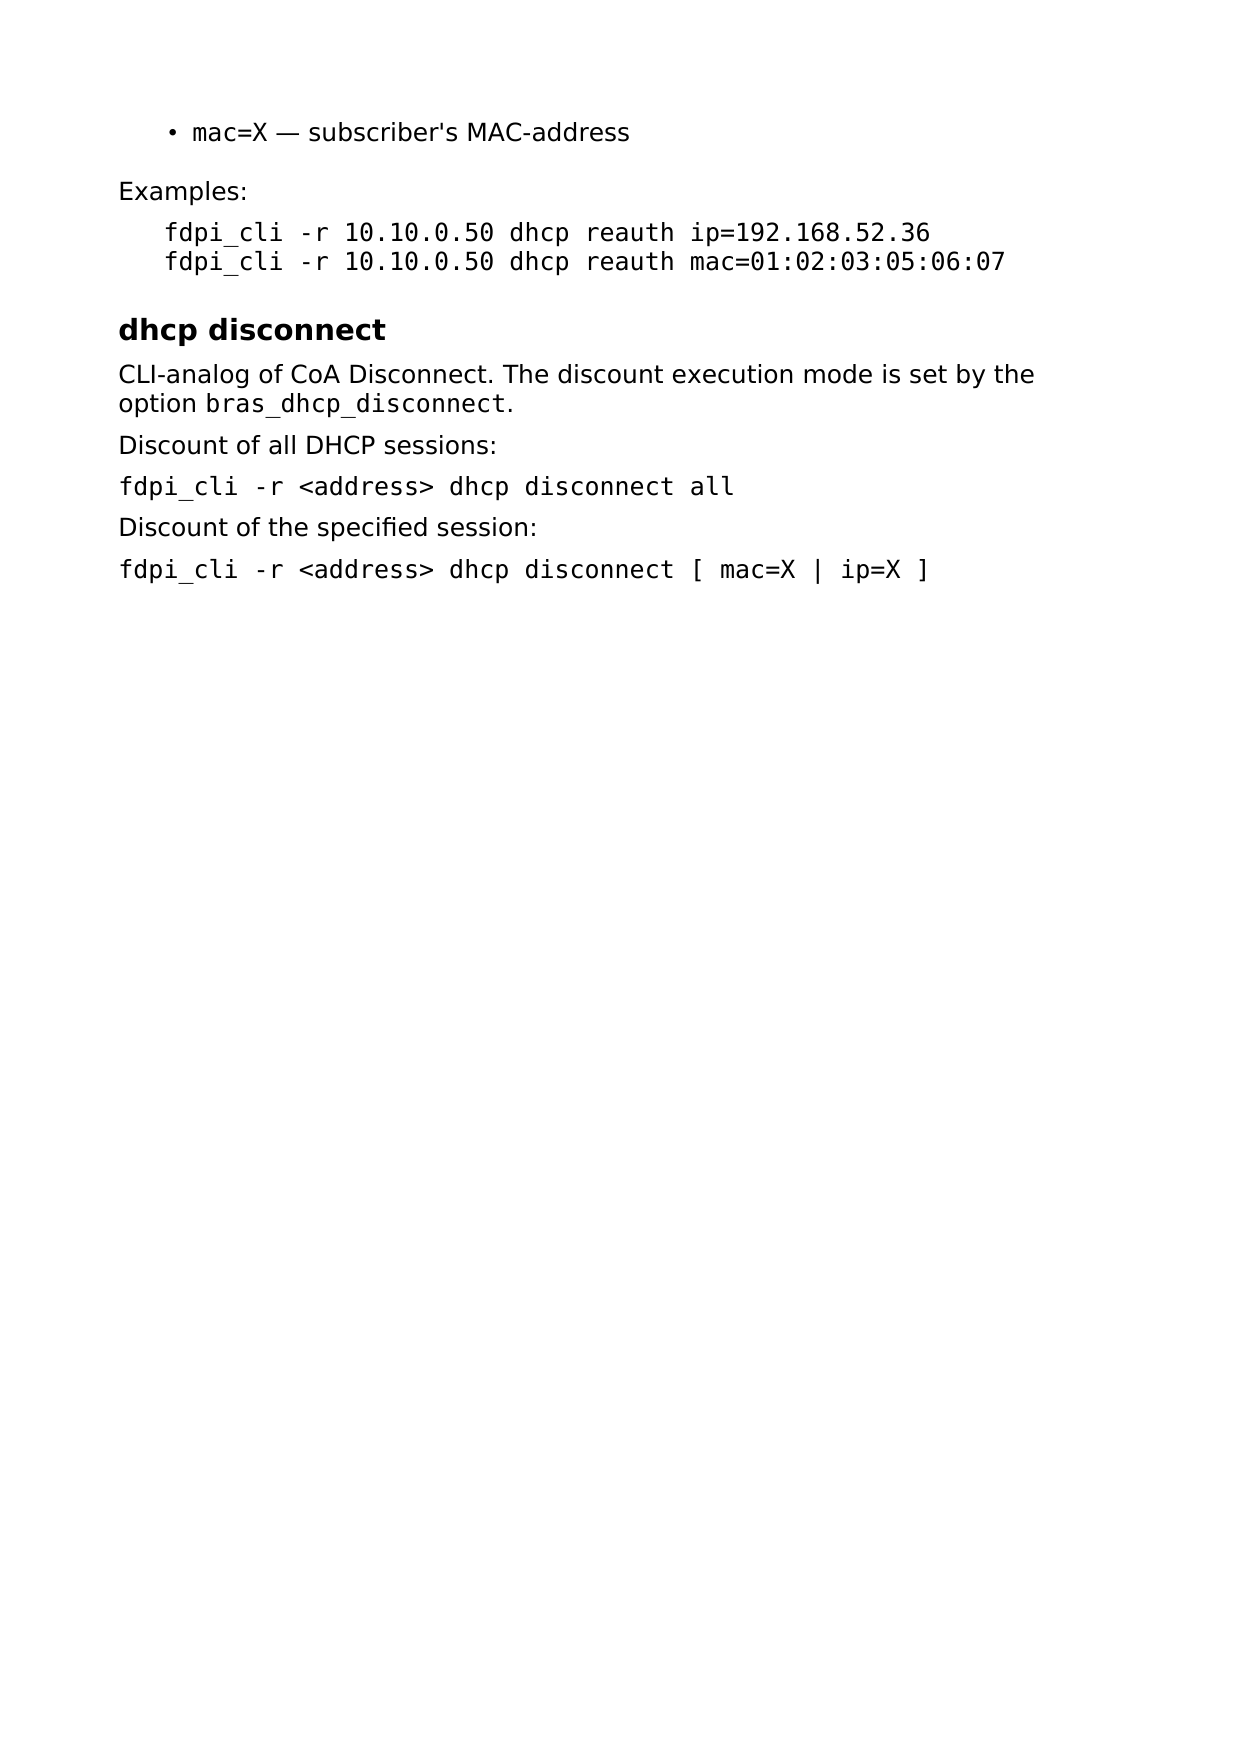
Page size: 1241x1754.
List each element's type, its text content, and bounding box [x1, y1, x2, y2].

text Examples: [118, 177, 1122, 206]
text fdpi_cli -r 10.10.0.50 dhcp reauth ip=192.168.52.36 fdpi_cli -r 10.10.0.50 dhcp reauth mac=01:02:03:05:06:07 [118, 218, 1122, 277]
list mac=X — subscriber's MAC-address [177, 118, 1122, 147]
text CLI-analog of CoA Disconnect. The discount execution mode is set by the option bras_dhcp_disconnect. [118, 360, 1122, 418]
text Discount of the specified session: [118, 513, 1122, 543]
text fdpi_cli -r <address> dhcp disconnect [ mac=X | ip=X ] [118, 555, 1122, 584]
text Discount of all DHCP sessions: [118, 431, 1122, 460]
subtitle dhcp disconnect [118, 313, 1122, 347]
text fdpi_cli -r <address> dhcp disconnect all [118, 472, 1122, 502]
